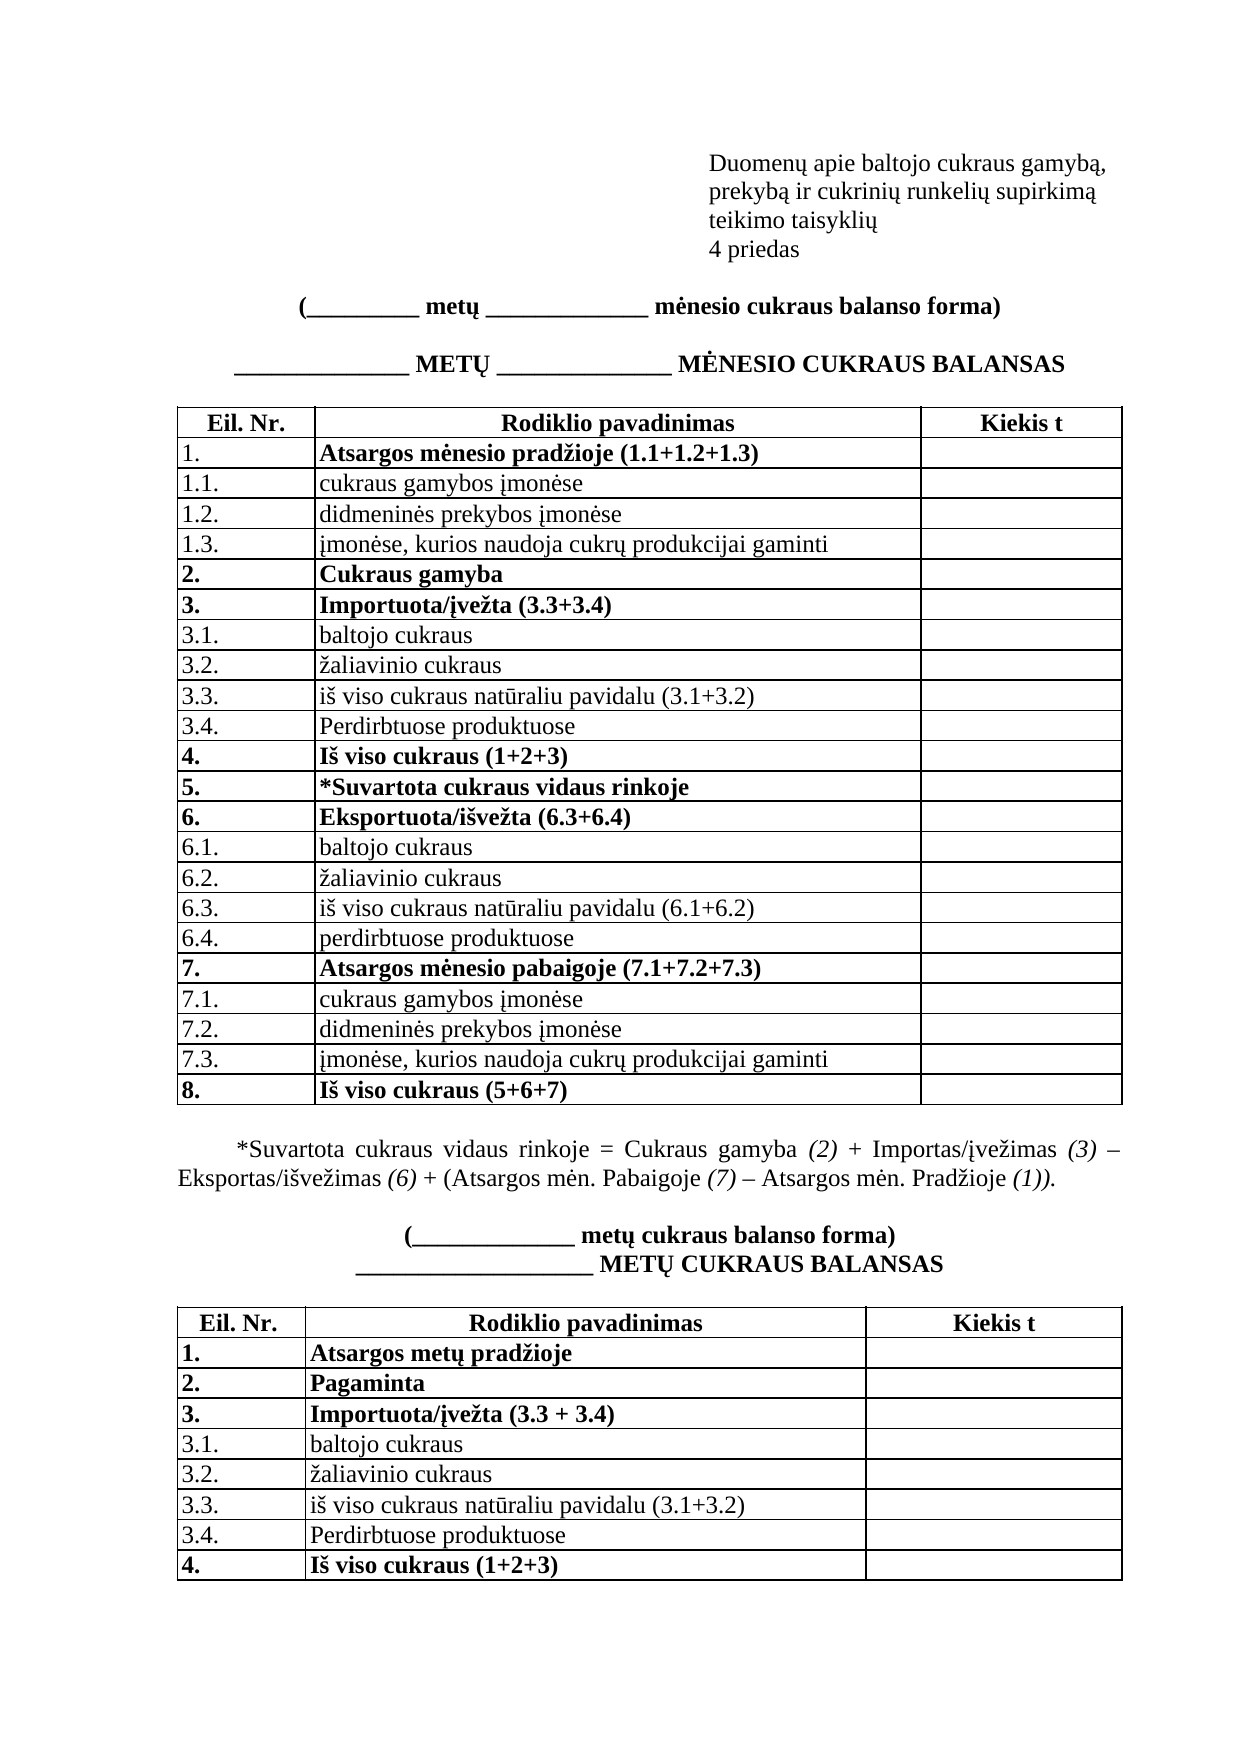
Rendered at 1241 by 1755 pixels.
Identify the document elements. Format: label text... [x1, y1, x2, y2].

table_header Eil. Nr. [178, 1308, 305, 1337]
table_cell cukraus gamybos įmonėse [316, 469, 920, 497]
table_cell 6.4. [178, 923, 314, 952]
table_cell [922, 529, 1121, 558]
table_cell 6.1. [178, 832, 314, 861]
table_cell [922, 438, 1121, 467]
table_cell 7.3. [178, 1045, 314, 1073]
table_cell 3.4. [178, 711, 314, 740]
table_cell [922, 499, 1121, 528]
table_cell Iš viso cukraus (5+6+7) [316, 1075, 920, 1103]
table_cell 3. [178, 590, 314, 618]
table_cell [922, 711, 1121, 740]
table_cell [922, 1014, 1121, 1043]
text prekybą ir cukrinių runkelių supirkimą [177, 176, 1122, 205]
table_cell [922, 620, 1121, 649]
table_cell [867, 1338, 1121, 1367]
table_cell 8. [178, 1075, 314, 1103]
table_cell baltojo cukraus [306, 1429, 865, 1458]
table_cell iš viso cukraus natūraliu pavidalu (3.1+3.2) [306, 1490, 865, 1518]
table_cell [922, 984, 1121, 1013]
table_cell [922, 954, 1121, 982]
table_cell Eksportuota/išvežta (6.3+6.4) [316, 802, 920, 831]
table_cell iš viso cukraus natūraliu pavidalu (3.1+3.2) [316, 681, 920, 709]
table_cell [922, 741, 1121, 770]
table_cell Importuota/įvežta (3.3 + 3.4) [306, 1399, 865, 1428]
table_cell cukraus gamybos įmonėse [316, 984, 920, 1013]
table_cell [867, 1399, 1121, 1428]
table_cell Atsargos mėnesio pabaigoje (7.1+7.2+7.3) [316, 954, 920, 982]
table_cell iš viso cukraus natūraliu pavidalu (6.1+6.2) [316, 893, 920, 922]
table_cell 1.3. [178, 529, 314, 558]
text teikimo taisyklių [177, 205, 1122, 234]
table_cell Perdirbtuose produktuose [316, 711, 920, 740]
table_cell *Suvartota cukraus vidaus rinkoje [316, 772, 920, 800]
table_cell 3.2. [178, 651, 314, 679]
table_cell 2. [178, 560, 314, 588]
table_cell 3.3. [178, 1490, 305, 1518]
table_cell [867, 1490, 1121, 1518]
table_cell 3.4. [178, 1520, 305, 1549]
text ___________________ METŲ CUKRAUS BALANSAS [177, 1249, 1122, 1278]
text (_________ metų _____________ mėnesio cukraus balanso forma) [177, 291, 1122, 320]
table_cell Iš viso cukraus (1+2+3) [306, 1551, 865, 1579]
table_cell 4. [178, 1551, 305, 1579]
table_cell 3. [178, 1399, 305, 1428]
table_cell Iš viso cukraus (1+2+3) [316, 741, 920, 770]
table_cell baltojo cukraus [316, 620, 920, 649]
table_cell 5. [178, 772, 314, 800]
table_cell 3.1. [178, 1429, 305, 1458]
table_cell Atsargos metų pradžioje [306, 1338, 865, 1367]
table_cell 6. [178, 802, 314, 831]
table_cell baltojo cukraus [316, 832, 920, 861]
table_cell 3.3. [178, 681, 314, 709]
table_cell [867, 1429, 1121, 1458]
table_header Eil. Nr. [178, 408, 314, 437]
table_header Rodiklio pavadinimas [316, 408, 920, 437]
table_cell žaliavinio cukraus [306, 1460, 865, 1488]
table_cell žaliavinio cukraus [316, 863, 920, 891]
table_cell didmeninės prekybos įmonėse [316, 1014, 920, 1043]
table_cell [867, 1551, 1121, 1579]
text Duomenų apie baltojo cukraus gamybą, [709, 148, 1122, 176]
table_cell [922, 832, 1121, 861]
table_cell Atsargos mėnesio pradžioje (1.1+1.2+1.3) [316, 438, 920, 467]
text *Suvartota cukraus vidaus rinkoje = Cukraus gamyba (2) + Importas/įvežimas (3) – Eksportas/išvežimas (6) + (Atsargos mėn. Pabaigoje (7) – Atsargos mėn. Pradžioje (1)). [177, 1134, 1122, 1191]
text (_____________ metų cukraus balanso forma) [177, 1220, 1122, 1249]
table_cell didmeninės prekybos įmonėse [316, 499, 920, 528]
table_cell 2. [178, 1369, 305, 1397]
table_cell 7.2. [178, 1014, 314, 1043]
table_cell įmonėse, kurios naudoja cukrų produkcijai gaminti [316, 1045, 920, 1073]
table_cell [922, 469, 1121, 497]
table_cell 3.1. [178, 620, 314, 649]
table_cell [922, 681, 1121, 709]
table_cell [922, 1045, 1121, 1073]
table_cell 1.2. [178, 499, 314, 528]
table_cell [922, 772, 1121, 800]
table_cell [922, 863, 1121, 891]
table_cell įmonėse, kurios naudoja cukrų produkcijai gaminti [316, 529, 920, 558]
table_cell Importuota/įvežta (3.3+3.4) [316, 590, 920, 618]
text 4 priedas [177, 234, 1122, 263]
table_cell žaliavinio cukraus [316, 651, 920, 679]
table_cell [867, 1369, 1121, 1397]
table_cell [867, 1460, 1121, 1488]
table_cell [922, 651, 1121, 679]
table_cell 6.2. [178, 863, 314, 891]
text ______________ METŲ ______________ MĖNESIO CUKRAUS BALANSAS [177, 349, 1122, 378]
table_cell 6.3. [178, 893, 314, 922]
table_cell [922, 1075, 1121, 1103]
table_cell [867, 1520, 1121, 1549]
table_header Kiekis t [922, 408, 1121, 437]
table_cell 4. [178, 741, 314, 770]
table_cell Cukraus gamyba [316, 560, 920, 588]
table_header Kiekis t [867, 1308, 1121, 1337]
table_header Rodiklio pavadinimas [306, 1308, 865, 1337]
table_cell 7. [178, 954, 314, 982]
table_cell 1. [178, 438, 314, 467]
table_cell 7.1. [178, 984, 314, 1013]
table_cell [922, 923, 1121, 952]
table_cell [922, 802, 1121, 831]
table_cell Pagaminta [306, 1369, 865, 1397]
table_cell [922, 560, 1121, 588]
table_cell [922, 590, 1121, 618]
table_cell [922, 893, 1121, 922]
table_cell Perdirbtuose produktuose [306, 1520, 865, 1549]
table_cell 3.2. [178, 1460, 305, 1488]
table_cell 1. [178, 1338, 305, 1367]
table_cell perdirbtuose produktuose [316, 923, 920, 952]
table_cell 1.1. [178, 469, 314, 497]
